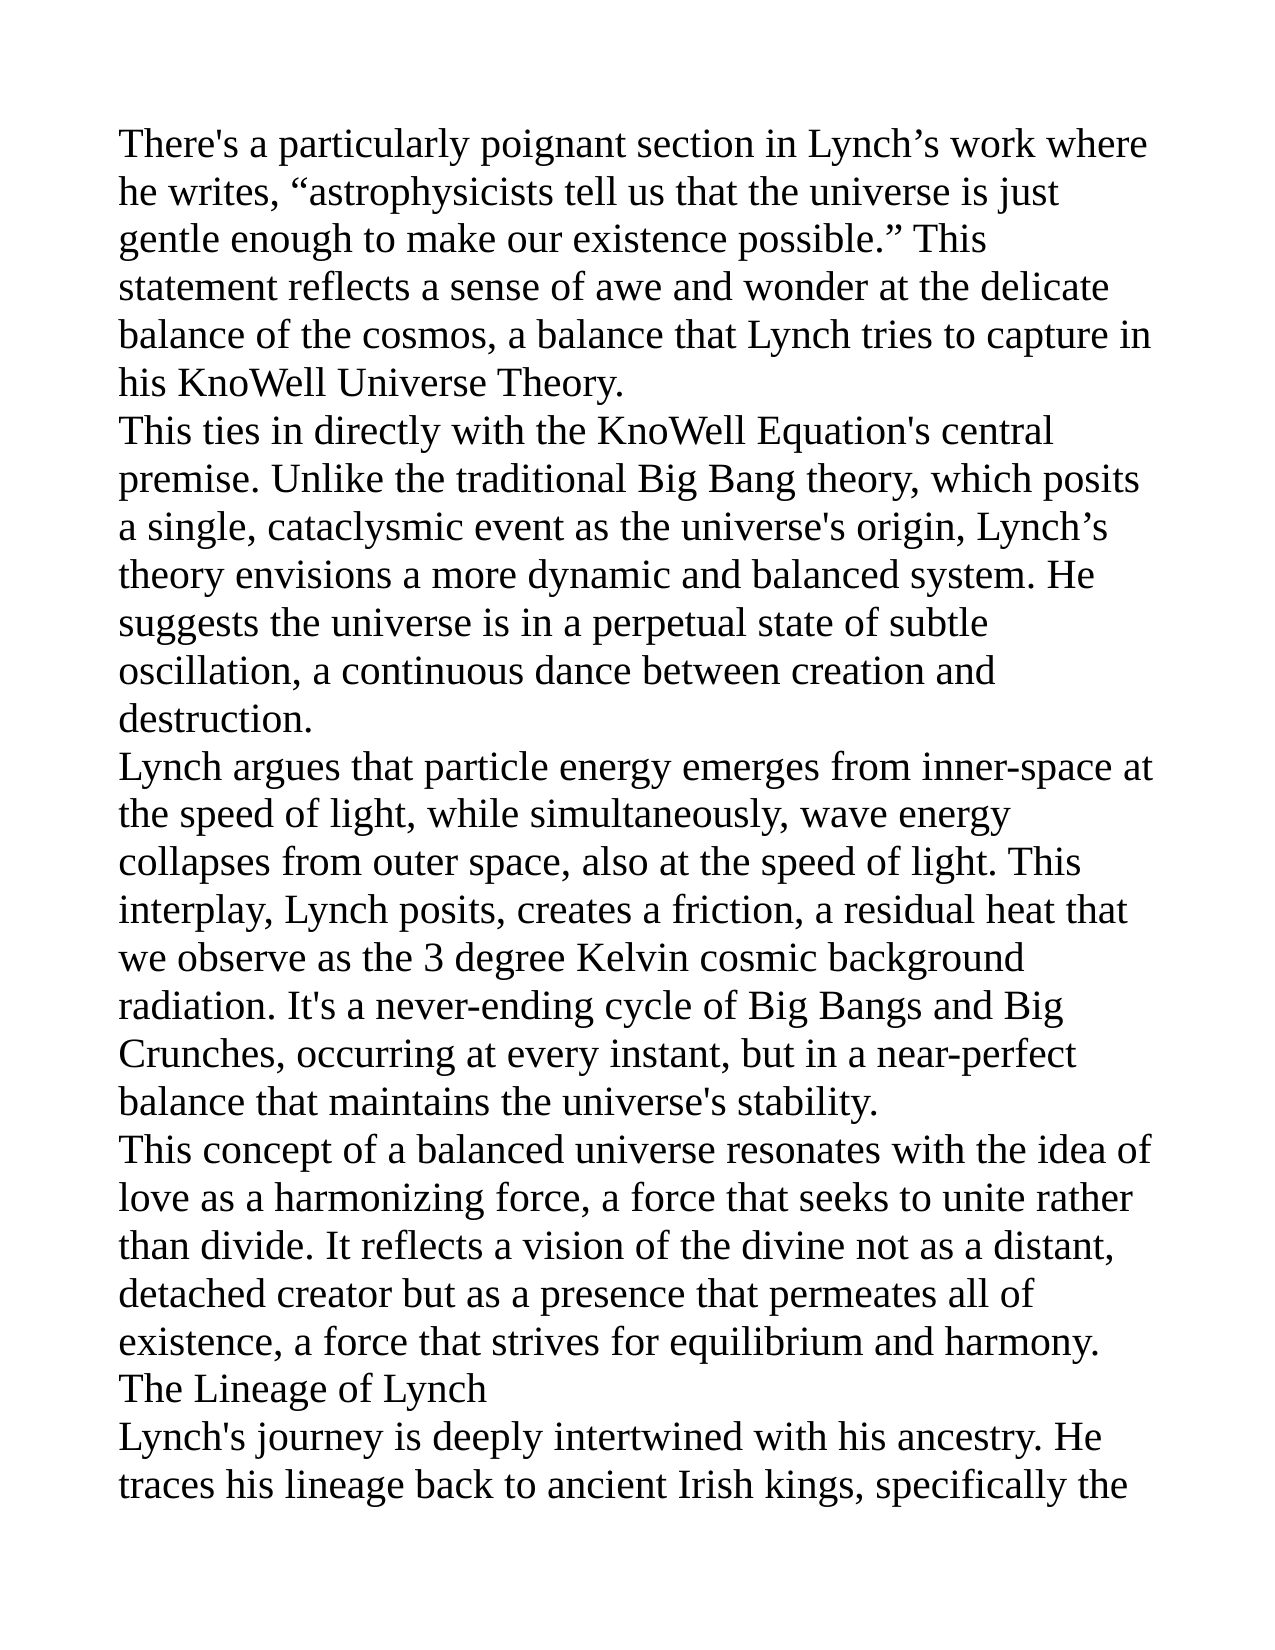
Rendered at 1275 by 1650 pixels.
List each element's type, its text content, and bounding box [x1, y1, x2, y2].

text There's a particularly poignant section in Lynch’s work where he writes, “astrophysicists tell us that the universe is just gentle enough to make our existence possible.” This statement reflects a sense of awe and wonder at the delicate balance of the cosmos, a balance that Lynch tries to capture in his KnoWell Universe Theory. [118, 118, 1157, 406]
text This concept of a balanced universe resonates with the idea of love as a harmonizing force, a force that seeks to unite rather than divide. It reflects a vision of the divine not as a distant, detached creator but as a presence that permeates all of existence, a force that strives for equilibrium and harmony. [118, 1124, 1157, 1364]
text Lynch argues that particle energy emerges from inner-space at the speed of light, while simultaneously, wave energy collapses from outer space, also at the speed of light. This interplay, Lynch posits, creates a friction, a residual heat that we observe as the 3 degree Kelvin cosmic background radiation. It's a never-ending cycle of Big Bangs and Big Crunches, occurring at every instant, but in a near-perfect balance that maintains the universe's stability. [118, 741, 1157, 1124]
text Lynch's journey is deeply intertwined with his ancestry. He traces his lineage back to ancient Irish kings, specifically the [118, 1412, 1157, 1508]
text The Lineage of Lynch [118, 1364, 1157, 1412]
text This ties in directly with the KnoWell Equation's central premise. Unlike the traditional Big Bang theory, which posits a single, cataclysmic event as the universe's origin, Lynch’s theory envisions a more dynamic and balanced system. He suggests the universe is in a perpetual state of subtle oscillation, a continuous dance between creation and destruction. [118, 406, 1157, 741]
